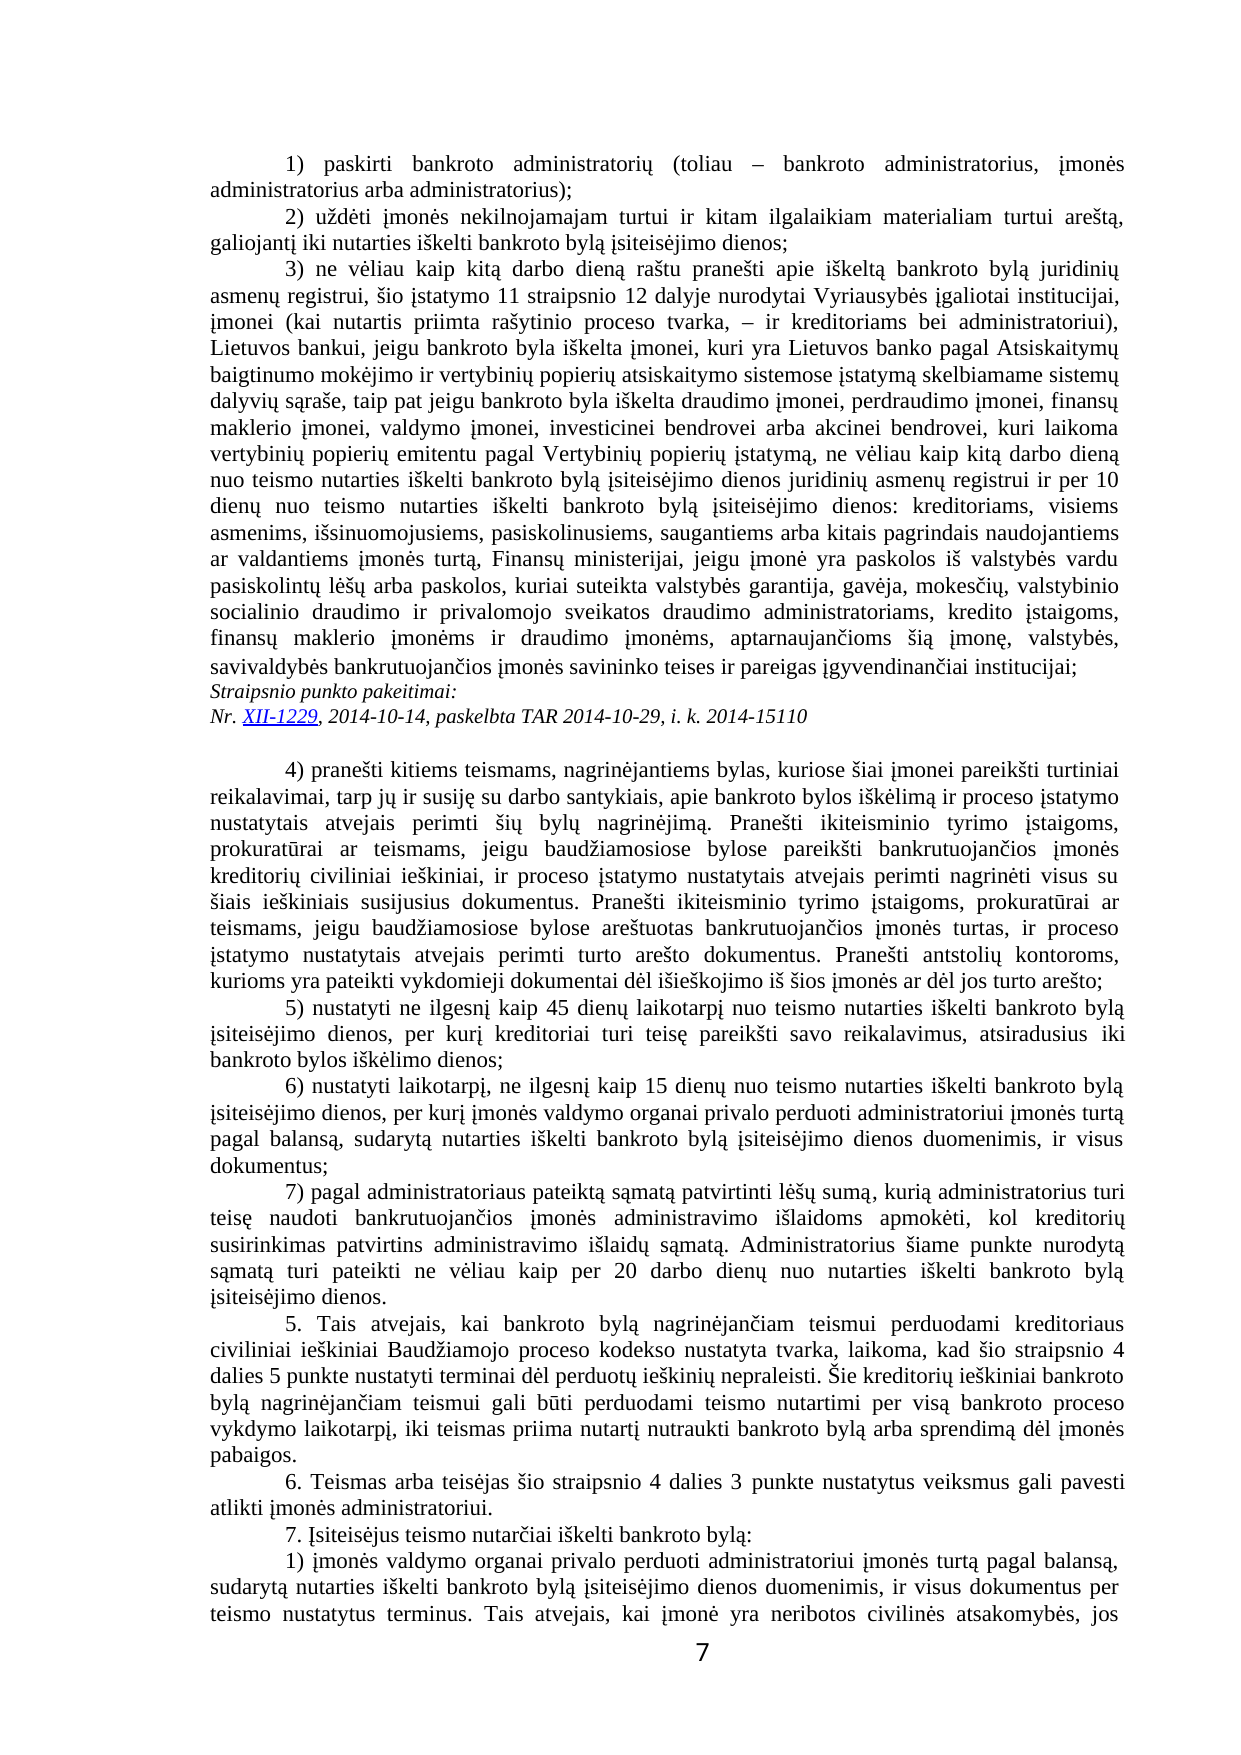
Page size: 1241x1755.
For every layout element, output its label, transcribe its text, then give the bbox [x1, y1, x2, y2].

text 1) įmonės valdymo organai privalo perduoti administratoriui įmonės turtą pagal balansą, sudarytą nutarties iškelti bankroto bylą įsiteisėjimo dienos duomenimis, ir visus dokumentus per teismo nustatytus terminus. Tais atvejais, kai įmonė yra neribotos civilinės atsakomybės, jos [210, 1547, 1120, 1626]
text 5. Tais atvejais, kai bankroto bylą nagrinėjančiam teismui perduodami kreditoriaus civiliniai ieškiniai Baudžiamojo proceso kodekso nustatyta tvarka, laikoma, kad šio straipsnio 4 dalies 5 punkte nustatyti terminai dėl perduotų ieškinių nepraleisti. Šie kreditorių ieškiniai bankroto bylą nagrinėjančiam teismui gali būti perduodami teismo nutartimi per visą bankroto proceso vykdymo laikotarpį, iki teismas priima nutartį nutraukti bankroto bylą arba sprendimą dėl įmonės pabaigos. [210, 1310, 1126, 1468]
text 4) pranešti kitiems teismams, nagrinėjantiems bylas, kuriose šiai įmonei pareikšti turtiniai reikalavimai, tarp jų ir susiję su darbo santykiais, apie bankroto bylos iškėlimą ir proceso įstatymo nustatytais atvejais perimti šių bylų nagrinėjimą. Pranešti ikiteisminio tyrimo įstaigoms, prokuratūrai ar teismams, jeigu baudžiamosiose bylose pareikšti bankrutuojančios įmonės kreditorių civiliniai ieškiniai, ir proceso įstatymo nustatytais atvejais perimti nagrinėti visus su šiais ieškiniais susijusius dokumentus. Pranešti ikiteisminio tyrimo įstaigoms, prokuratūrai ar teismams, jeigu baudžiamosiose bylose areštuotas bankrutuojančios įmonės turtas, ir proceso įstatymo nustatytais atvejais perimti turto arešto dokumentus. Pranešti antstolių kontoroms, kurioms yra pateikti vykdomieji dokumentai dėl išieškojimo iš šios įmonės ar dėl jos turto arešto; [210, 756, 1120, 993]
text Nr. XII-1229, 2014-10-14, paskelbta TAR 2014-10-29, i. k. 2014-15110 [210, 703, 1120, 728]
text 2) uždėti įmonės nekilnojamajam turtui ir kitam ilgalaikiam materialiam turtui areštą, galiojantį iki nutarties iškelti bankroto bylą įsiteisėjimo dienos; [210, 203, 1126, 255]
text 7. Įsiteisėjus teismo nutarčiai iškelti bankroto bylą: [210, 1521, 1126, 1547]
text 6. Teismas arba teisėjas šio straipsnio 4 dalies 3 punkte nustatytus veiksmus gali pavesti atlikti įmonės administratoriui. [210, 1468, 1126, 1521]
text 6) nustatyti laikotarpį, ne ilgesnį kaip 15 dienų nuo teismo nutarties iškelti bankroto bylą įsiteisėjimo dienos, per kurį įmonės valdymo organai privalo perduoti administratoriui įmonės turtą pagal balansą, sudarytą nutarties iškelti bankroto bylą įsiteisėjimo dienos duomenimis, ir visus dokumentus; [210, 1073, 1126, 1178]
text Straipsnio punkto pakeitimai: [210, 679, 1120, 703]
text 7) pagal administratoriaus pateiktą sąmatą patvirtinti lėšų sumą, kurią administratorius turi teisę naudoti bankrutuojančios įmonės administravimo išlaidoms apmokėti, kol kreditorių susirinkimas patvirtins administravimo išlaidų sąmatą. Administratorius šiame punkte nurodytą sąmatą turi pateikti ne vėliau kaip per 20 darbo dienų nuo nutarties iškelti bankroto bylą įsiteisėjimo dienos. [210, 1178, 1126, 1310]
text 3) ne vėliau kaip kitą darbo dieną raštu pranešti apie iškeltą bankroto bylą juridinių asmenų registrui, šio įstatymo 11 straipsnio 12 dalyje nurodytai Vyriausybės įgaliotai institucijai, įmonei (kai nutartis priimta rašytinio proceso tvarka, – ir kreditoriams bei administratoriui), Lietuvos bankui, jeigu bankroto byla iškelta įmonei, kuri yra Lietuvos banko pagal Atsiskaitymų baigtinumo mokėjimo ir vertybinių popierių atsiskaitymo sistemose įstatymą skelbiamame sistemų dalyvių sąraše, taip pat jeigu bankroto byla iškelta draudimo įmonei, perdraudimo įmonei, finansų maklerio įmonei, valdymo įmonei, investicinei bendrovei arba akcinei bendrovei, kuri laikoma vertybinių popierių emitentu pagal Vertybinių popierių įstatymą, ne vėliau kaip kitą darbo dieną nuo teismo nutarties iškelti bankroto bylą įsiteisėjimo dienos juridinių asmenų registrui ir per 10 dienų nuo teismo nutarties iškelti bankroto bylą įsiteisėjimo dienos: kreditoriams, visiems asmenims, išsinuomojusiems, pasiskolinusiems, saugantiems arba kitais pagrindais naudojantiems ar valdantiems įmonės turtą, Finansų ministerijai, jeigu įmonė yra paskolos iš valstybės vardu pasiskolintų lėšų arba paskolos, kuriai suteikta valstybės garantija, gavėja, mokesčių, valstybinio socialinio draudimo ir privalomojo sveikatos draudimo administratoriams, kredito įstaigoms, finansų maklerio įmonėms ir draudimo įmonėms, aptarnaujančioms šią įmonę, valstybės, savivaldybės bankrutuojančios įmonės savininko teises ir pareigas įgyvendinančiai institucijai; [210, 255, 1120, 679]
text 5) nustatyti ne ilgesnį kaip 45 dienų laikotarpį nuo teismo nutarties iškelti bankroto bylą įsiteisėjimo dienos, per kurį kreditoriai turi teisę pareikšti savo reikalavimus, atsiradusius iki bankroto bylos iškėlimo dienos; [210, 993, 1126, 1073]
text 1) paskirti bankroto administratorių (toliau – bankroto administratorius, įmonės administratorius arba administratorius); [210, 150, 1126, 203]
